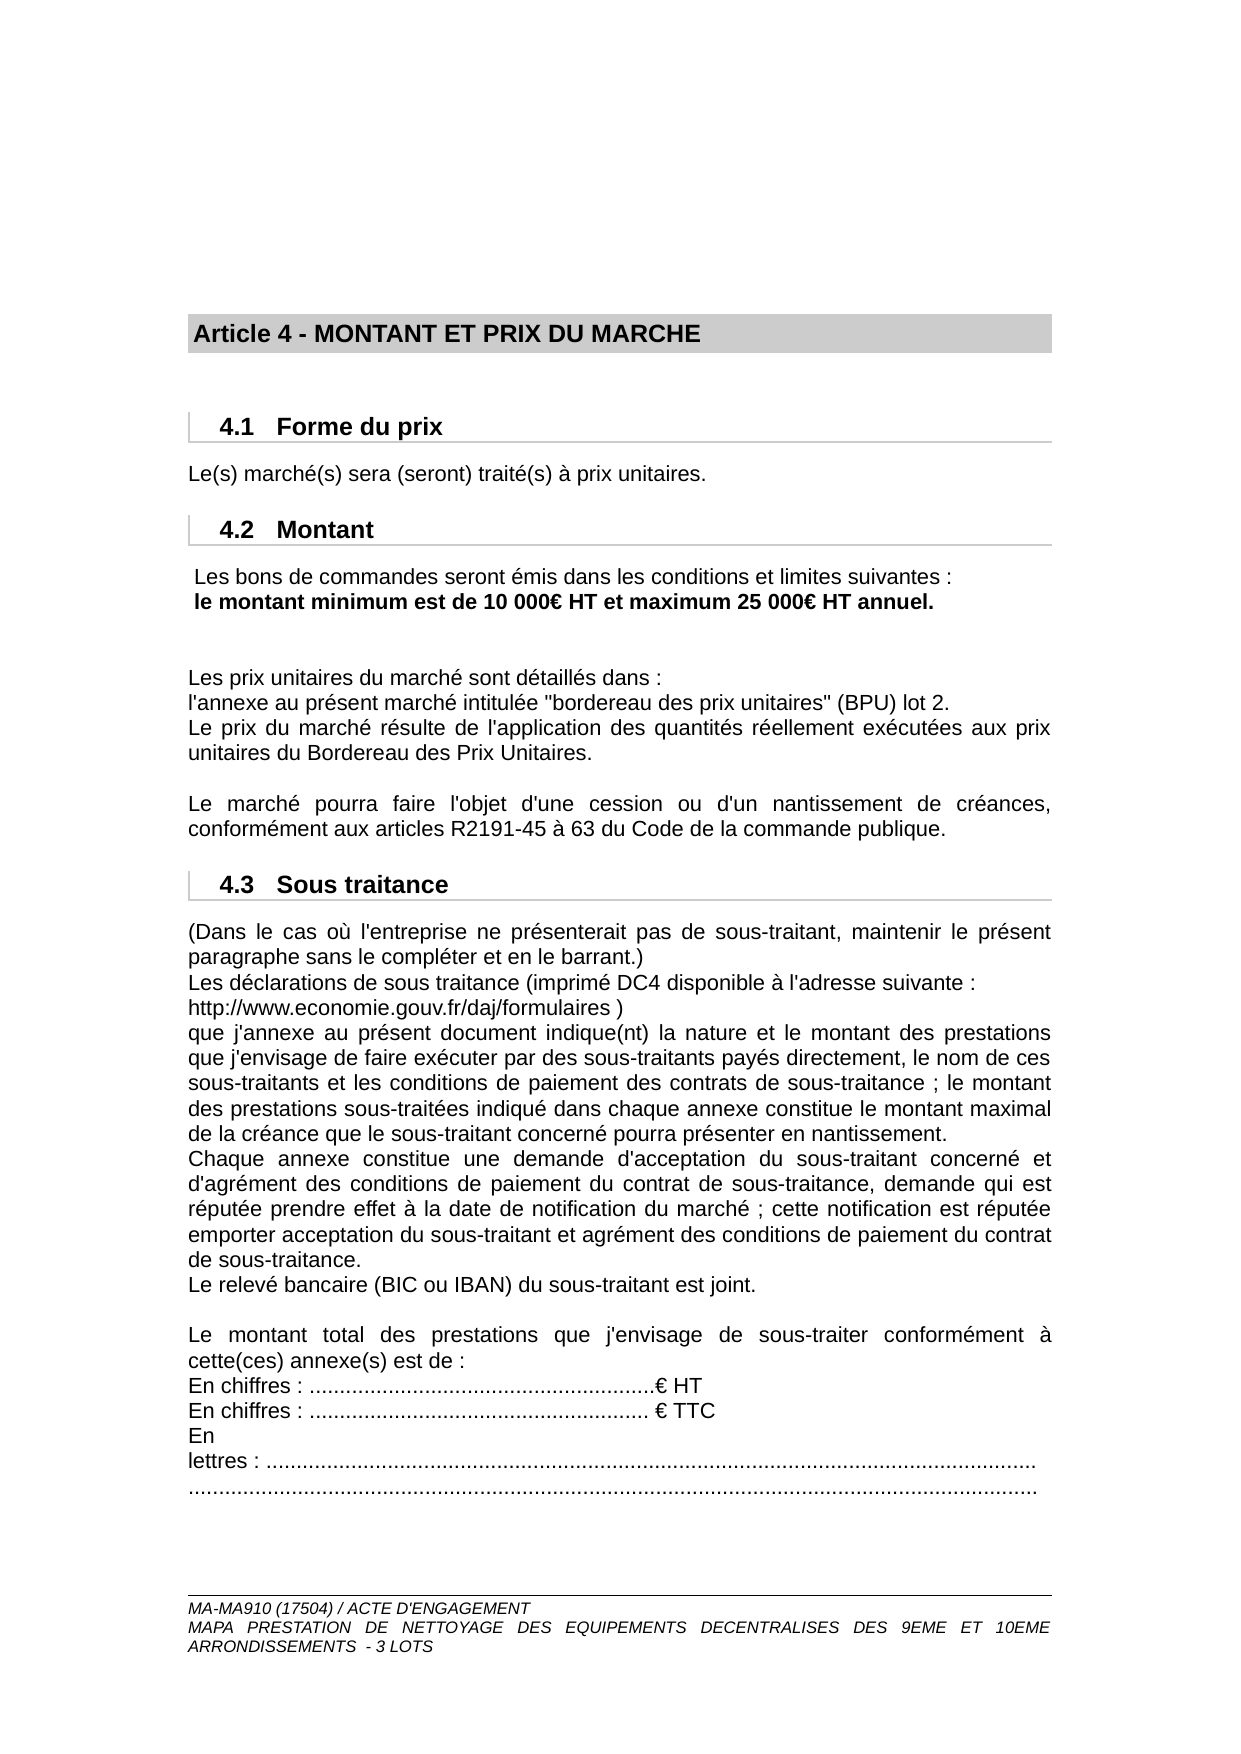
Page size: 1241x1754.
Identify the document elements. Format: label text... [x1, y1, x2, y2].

text En chiffres : .........................................................€ HT [188, 1373, 1052, 1398]
text En chiffres : ........................................................ € TTC [188, 1398, 1052, 1423]
text Les bons de commandes seront émis dans les conditions et limites suivantes : [188, 564, 1052, 589]
text Les prix unitaires du marché sont détaillés dans : [188, 664, 1052, 690]
subtitle Sous traitance [190, 871, 1052, 899]
subtitle Montant [190, 515, 1052, 544]
text ............................................................................................................................................ [188, 1474, 1052, 1499]
text http://www.economie.gouv.fr/daj/formulaires ) [188, 995, 1052, 1020]
text que j'annexe au présent document indique(nt) la nature et le montant des prestations que j'envisage de faire exécuter par des sous-traitants payés directement, le nom de ces sous-traitants et les conditions de paiement des contrats de sous-traitance ; le montant des prestations sous-traitées indiqué dans chaque annexe constitue le montant maximal de la créance que le sous-traitant concerné pourra présenter en nantissement. [188, 1020, 1052, 1146]
text Le relevé bancaire (BIC ou IBAN) du sous-traitant est joint. [188, 1272, 1052, 1297]
subtitle Forme du prix [190, 412, 1052, 441]
text le montant minimum est de 10 000€ HT et maximum 25 000€ HT annuel. [188, 589, 1052, 614]
subtitle MONTANT ET PRIX DU MARCHE [190, 316, 1050, 351]
text Les déclarations de sous traitance (imprimé DC4 disponible à l'adresse suivante : [188, 969, 1052, 995]
text Le montant total des prestations que j'envisage de sous-traiter conformément à cette(ces) annexe(s) est de : [188, 1322, 1052, 1373]
text Le prix du marché résulte de l'application des quantités réellement exécutées aux prix unitaires du Bordereau des Prix Unitaires. [188, 715, 1052, 765]
text En lettres : ............................................................................................................................... [188, 1423, 1052, 1474]
text Chaque annexe constitue une demande d'acceptation du sous-traitant concerné et d'agrément des conditions de paiement du contrat de sous-traitance, demande qui est réputée prendre effet à la date de notification du marché ; cette notification est réputée emporter acceptation du sous-traitant et agrément des conditions de paiement du contrat de sous-traitance. [188, 1146, 1052, 1272]
text l'annexe au présent marché intitulée "bordereau des prix unitaires" (BPU) lot 2. [188, 690, 1052, 715]
text Le marché pourra faire l'objet d'une cession ou d'un nantissement de créances, conformément aux articles R2191-45 à 63 du Code de la commande publique. [188, 791, 1052, 841]
text (Dans le cas où l'entreprise ne présenterait pas de sous-traitant, maintenir le présent paragraphe sans le compléter et en le barrant.) [188, 919, 1052, 969]
text Le(s) marché(s) sera (seront) traité(s) à prix unitaires. [188, 461, 1052, 486]
